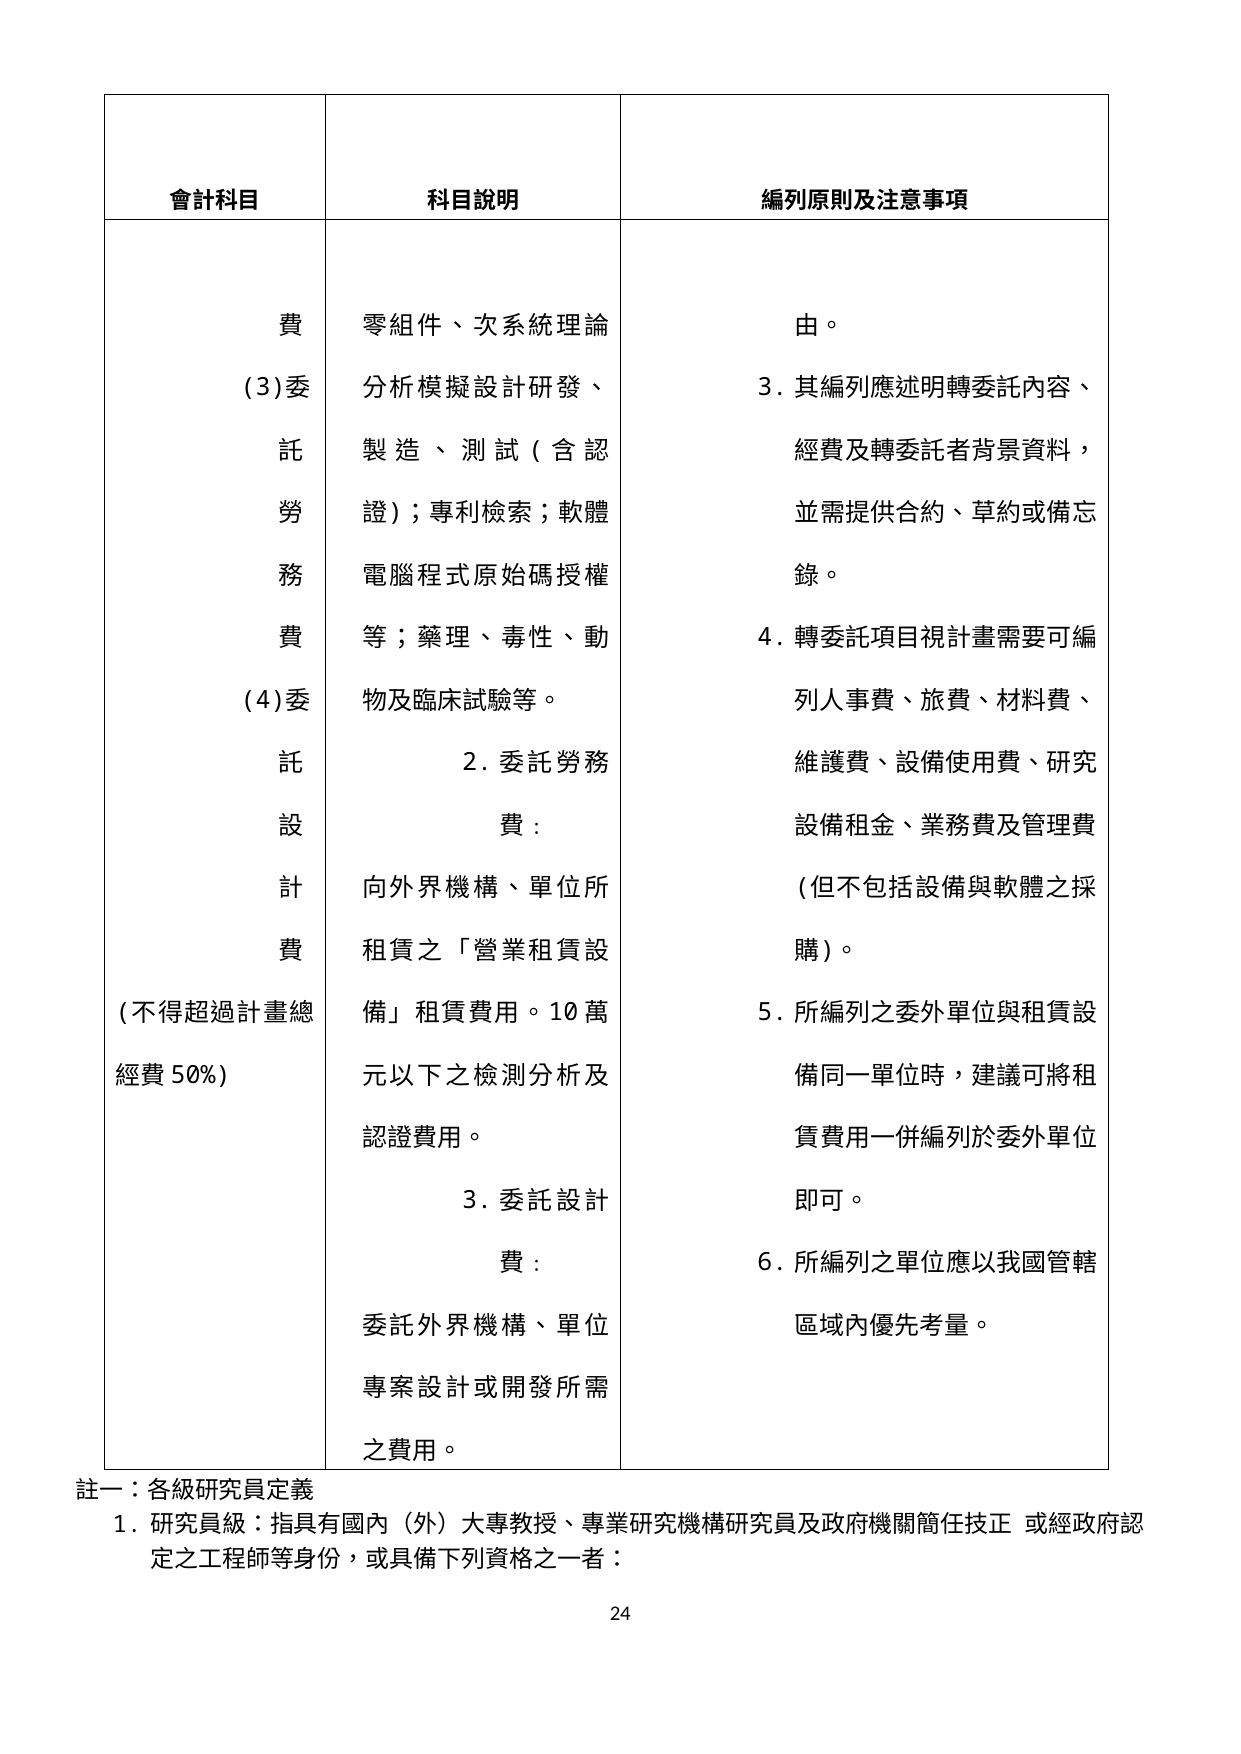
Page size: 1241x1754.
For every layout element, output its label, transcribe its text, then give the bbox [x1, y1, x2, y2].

table_cell 5.技術引進及委託研究費 委託研究費 委託勞務費 委託設計費 (不得超過計畫總經費50%) [105, 220, 325, 1469]
table_header 編列原則及注意事項 [621, 95, 1108, 219]
list 研究員級：指具有國內（外）大專教授、專業研究機構研究員及政府機關簡任技正 或經政府認定之工程師等身份，或具備下列資格之一者： [112, 1505, 1165, 1574]
table_header 會計科目 [105, 95, 325, 219]
table_cell 本會計科目之編列不含營業稅。 本會計科目原則以占計畫總經費之 50%為上限，惟生醫領域之委託研究必要時得酌予提高，但仍須評述其理由。 其編列應述明轉委託內容、經費及轉委託者背景資料，並需提供合約、草約或備忘錄。 轉委託項目視計畫需要可編列人事費、旅費、材料費、維護費、設備使用費、研究設備租金、業務費及管理費(但不包括設備與軟體之採購)。 所編列之委外單位與租賃設備同一單位時，建議可將租賃費用一併編列於委外單位即可。 所編列之單位應以我國管轄區域內優先考量。 [621, 220, 1108, 1469]
text 註一：各級研究員定義 [75, 1470, 1165, 1505]
table_header 科目說明 [326, 95, 620, 219]
table_cell 零組件、次系統理論分析模擬設計研發、製造、測試(含認證)；專利檢索；軟體電腦程式原始碼授權等；藥理、毒性、動物及臨床試驗等。 委託勞務費﹕ 向外界機構、單位所租賃之「營業租賃設備」租賃費用。10萬元以下之檢測分析及認證費用。 委託設計費﹕ 委託外界機構、單位專案設計或開發所需之費用。 [326, 220, 620, 1469]
